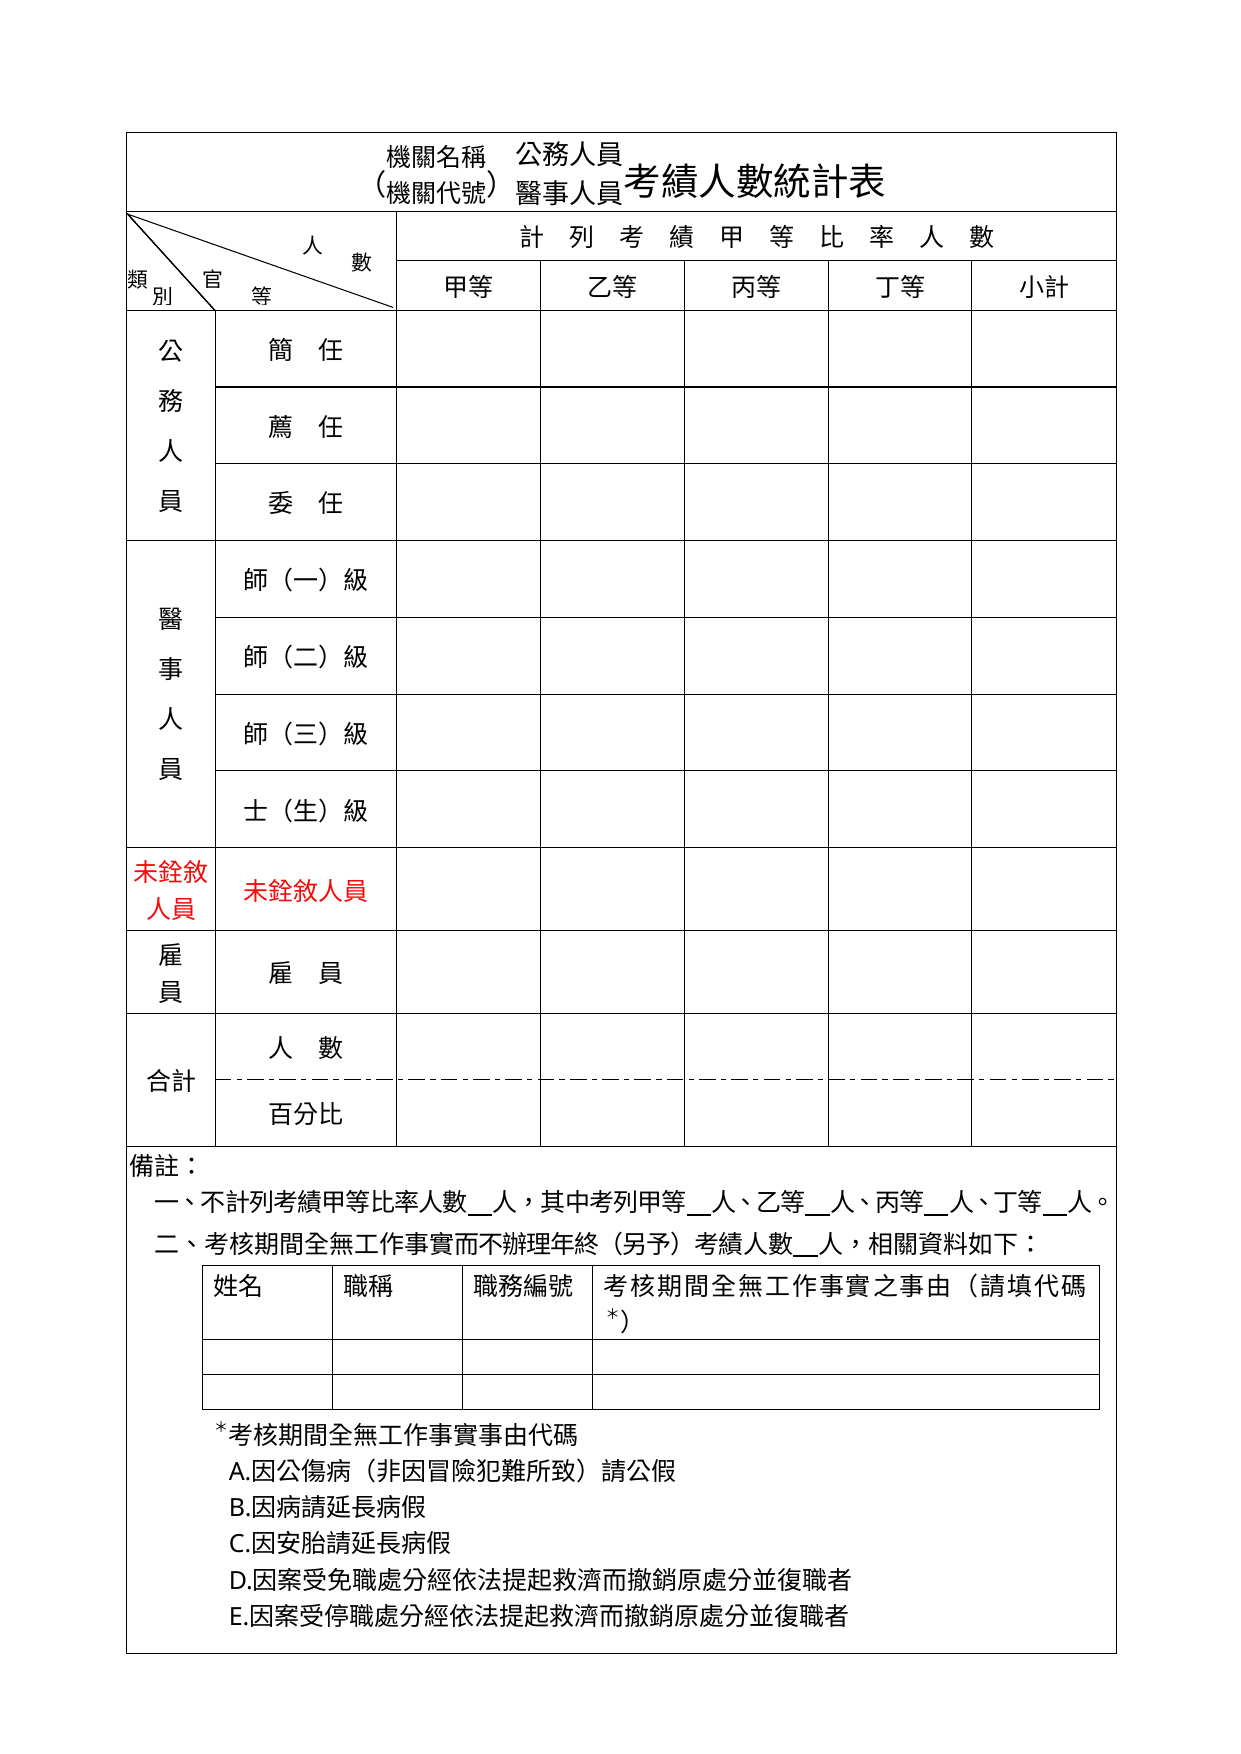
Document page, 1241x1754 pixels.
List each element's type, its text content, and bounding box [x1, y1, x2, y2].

table_cell [685, 771, 828, 847]
table_cell [203, 1375, 332, 1409]
table_cell [972, 1014, 1116, 1078]
table_cell 師（一）級 [216, 541, 396, 617]
table_cell [972, 931, 1116, 1013]
table_cell 簡 任 [216, 311, 396, 386]
table_cell [541, 848, 684, 930]
table_cell 未銓敘人員 [127, 848, 215, 930]
table_cell [972, 388, 1116, 463]
table_cell [397, 311, 540, 386]
table_cell [972, 311, 1116, 386]
table_cell [685, 1014, 828, 1078]
table_cell [397, 541, 540, 617]
table_cell [397, 388, 540, 463]
table_header 職稱 [333, 1266, 462, 1339]
table_cell [397, 695, 540, 770]
table_cell [541, 931, 684, 1013]
table_cell [203, 1340, 332, 1374]
table_cell [972, 464, 1116, 540]
table_cell [397, 848, 540, 930]
table_header 考核期間全無工作事實之事由（請填代碼＊） [593, 1266, 1099, 1339]
table_cell 丙等 [685, 261, 828, 310]
table_cell [829, 388, 971, 463]
table_cell [829, 618, 971, 693]
table_cell [685, 695, 828, 770]
table_cell [541, 771, 684, 847]
table_cell [541, 618, 684, 693]
table_cell [829, 1079, 971, 1146]
table_cell [463, 1375, 592, 1409]
table_cell ＊考核期間全無工作事實事由代碼 A.因公傷病（非因冒險犯難所致）請公假 B.因病請延長病假 C.因安胎請延長病假 D.因案受免職處分經依法提起救濟而撤銷原處分並復職者 E.因案受停職處分經依法提起救濟而撤銷原處分並復職者 [202, 1410, 1099, 1652]
table_cell 雇 員 [127, 931, 215, 1013]
table_cell 薦 任 [216, 388, 396, 463]
table_cell [541, 464, 684, 540]
table_cell [829, 695, 971, 770]
table_cell [685, 464, 828, 540]
table_cell [972, 618, 1116, 693]
table_cell 甲等 [397, 261, 540, 310]
table_cell [972, 848, 1116, 930]
table_cell [829, 848, 971, 930]
table_cell [541, 1014, 684, 1078]
table_cell 未銓敘人員 [216, 848, 396, 930]
table_cell [397, 618, 540, 693]
table_cell 醫 事 人 員 [127, 541, 215, 847]
table_cell [829, 1014, 971, 1078]
table_cell 計 列 考 績 甲 等 比 率 人 數 [397, 212, 1116, 260]
table_cell [463, 1340, 592, 1374]
table_cell [972, 695, 1116, 770]
table_cell [333, 1340, 462, 1374]
table_cell 小計 [972, 261, 1116, 310]
table_cell [829, 931, 971, 1013]
table_cell [397, 1079, 540, 1146]
table_cell [127, 216, 212, 310]
table_cell [972, 541, 1116, 617]
table_cell [593, 1340, 1099, 1374]
table_cell 士（生）級 [216, 771, 396, 847]
table_cell 丁等 [829, 261, 971, 310]
table_cell [397, 931, 540, 1013]
table_cell 百分比 [216, 1079, 396, 1146]
table_cell [685, 541, 828, 617]
table_cell [829, 771, 971, 847]
table_cell [397, 1014, 540, 1078]
table_cell 師（三）級 [216, 695, 396, 770]
table_cell [972, 1079, 1116, 1146]
table_cell [541, 311, 684, 386]
table_cell [829, 464, 971, 540]
table_cell [127, 212, 396, 310]
table_cell [829, 541, 971, 617]
table_cell 師（二）級 [216, 618, 396, 693]
table_cell [333, 1375, 462, 1409]
table_cell [593, 1375, 1099, 1409]
table_cell 乙等 [541, 261, 684, 310]
table_cell [397, 464, 540, 540]
table_cell [972, 771, 1116, 847]
table_header 職務編號 [463, 1266, 592, 1339]
table_cell 雇 員 [216, 931, 396, 1013]
table_cell 公 務 人 員 [127, 311, 215, 540]
table_cell [685, 931, 828, 1013]
table_cell [685, 1079, 828, 1146]
table_cell 合計 [127, 1014, 215, 1146]
table_header （機關名稱機關代號）公務人員醫事人員考績人數統計表 [127, 133, 1116, 211]
table_cell [541, 1079, 684, 1146]
table_cell [685, 848, 828, 930]
table_cell 人 數 [216, 1014, 396, 1078]
table_header 姓名 [203, 1266, 332, 1339]
table_cell [685, 311, 828, 386]
table_cell [397, 771, 540, 847]
table_cell [541, 695, 684, 770]
table_cell [685, 388, 828, 463]
table_cell 委 任 [216, 464, 396, 540]
table_cell [685, 618, 828, 693]
table_cell [541, 541, 684, 617]
table_cell 備註： 一、不計列考績甲等比率人數 人，其中考列甲等 人、乙等 人、丙等 人、丁等 人。 二、考核期間全無工作事實而不辦理年終（另予）考績人數＿人，相關資料如下： [127, 1147, 1116, 1652]
table_cell [829, 311, 971, 386]
table_cell [541, 388, 684, 463]
